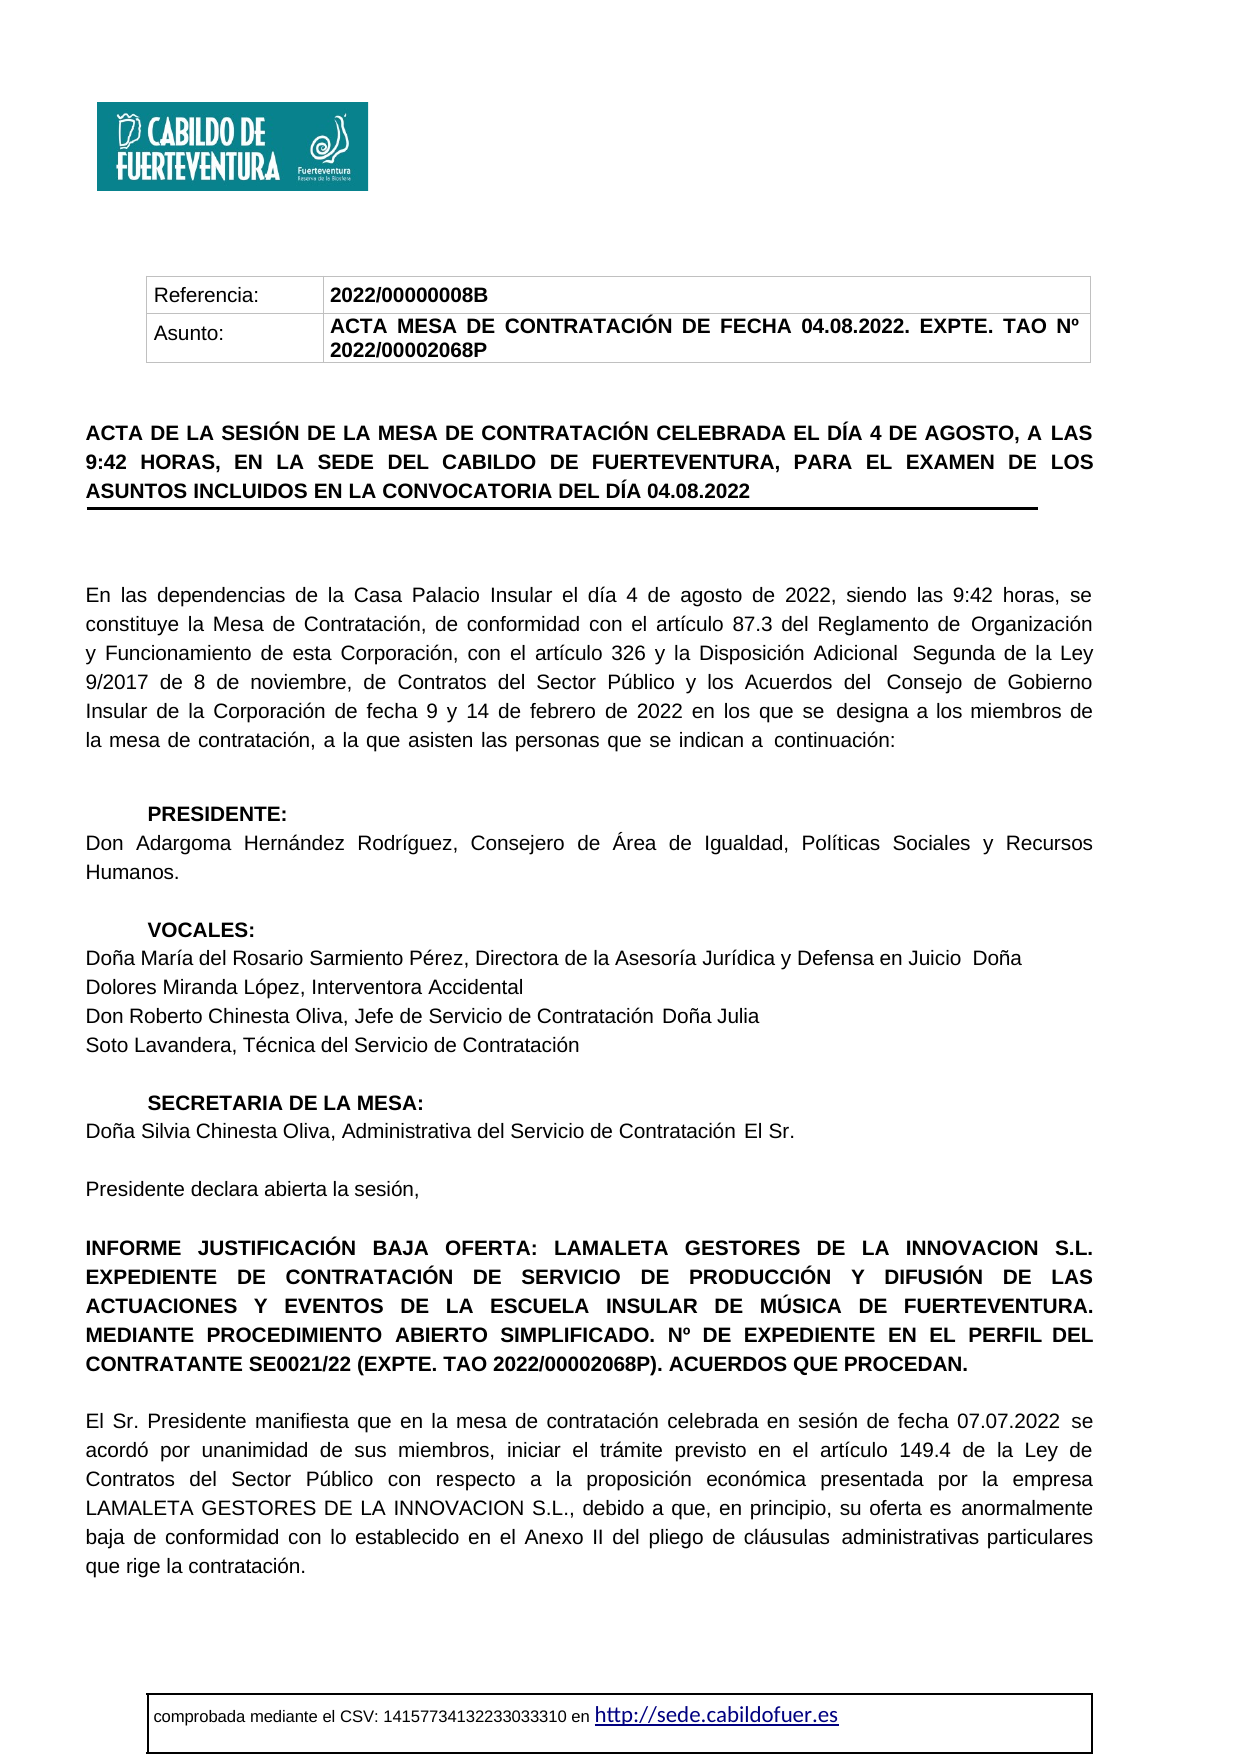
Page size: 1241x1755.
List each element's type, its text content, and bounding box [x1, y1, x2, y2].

text Don Adargoma Hernández Rodríguez, Consejero de Área de Igualdad, Políticas Sociales y Recursos Humanos. [85, 831, 1093, 884]
table_cell ACTA MESA DE CONTRATACIÓN DE FECHA 04.08.2022. EXPTE. TAO Nº 2022/00002068P [324, 314, 1090, 362]
text Don Roberto Chinesta Oliva, Jefe de Servicio de Contratación Doña Julia Soto Lavandera, Técnica del Servicio de Contratación [85, 1004, 763, 1057]
subtitle PRESIDENTE: [147, 802, 1109, 826]
subtitle VOCALES: [147, 917, 1109, 941]
table_header Referencia: [147, 277, 323, 313]
text El Sr. Presidente manifiesta que en la mesa de contratación celebrada en sesión de fecha 07.07.2022 se acordó por unanimidad de sus miembros, iniciar el trámite previsto en el artículo 149.4 de la Ley de Contratos del Sector Público con respecto a la proposición económica presentada por la empresa LAMALETA GESTORES DE LA INNOVACION S.L., debido a que, en principio, su oferta es anormalmente baja de conformidad con lo establecido en el Anexo II del pliego de cláusulas administrativas particulares que rige la contratación. [85, 1409, 1093, 1578]
text En las dependencias de la Casa Palacio Insular el día 4 de agosto de 2022, siendo las 9:42 horas, se constituye la Mesa de Contratación, de conformidad con el artículo 87.3 del Reglamento de Organización y Funcionamiento de esta Corporación, con el artículo 326 y la Disposición Adicional Segunda de la Ley 9/2017 de 8 de noviembre, de Contratos del Sector Público y los Acuerdos del Consejo de Gobierno Insular de la Corporación de fecha 9 y 14 de febrero de 2022 en los que se designa a los miembros de la mesa de contratación, a la que asisten las personas que se indican a continuación: [85, 583, 1093, 752]
subtitle SECRETARIA DE LA MESA: [147, 1091, 1109, 1114]
subtitle ACTA DE LA SESIÓN DE LA MESA DE CONTRATACIÓN CELEBRADA EL DÍA 4 DE AGOSTO, A LAS 9:42 HORAS, EN LA SEDE DEL CABILDO DE FUERTEVENTURA, PARA EL EXAMEN DE LOS ASUNTOS INCLUIDOS EN LA CONVOCATORIA DEL DÍA 04.08.2022 [85, 421, 1093, 502]
table_header 2022/00000008B [324, 277, 1090, 313]
table_cell Asunto: [147, 314, 323, 362]
text Doña María del Rosario Sarmiento Pérez, Directora de la Asesoría Jurídica y Defensa en Juicio Doña Dolores Miranda López, Interventora Accidental [85, 946, 1071, 999]
text Doña Silvia Chinesta Oliva, Administrativa del Servicio de Contratación El Sr. Presidente declara abierta la sesión, [85, 1119, 814, 1201]
subtitle INFORME JUSTIFICACIÓN BAJA OFERTA: LAMALETA GESTORES DE LA INNOVACION S.L. EXPEDIENTE DE CONTRATACIÓN DE SERVICIO DE PRODUCCIÓN Y DIFUSIÓN DE LAS ACTUACIONES Y EVENTOS DE LA ESCUELA INSULAR DE MÚSICA DE FUERTEVENTURA. MEDIANTE PROCEDIMIENTO ABIERTO SIMPLIFICADO. Nº DE EXPEDIENTE EN EL PERFIL DEL CONTRATANTE SE0021/22 (EXPTE. TAO 2022/00002068P). ACUERDOS QUE PROCEDAN. [85, 1236, 1093, 1375]
